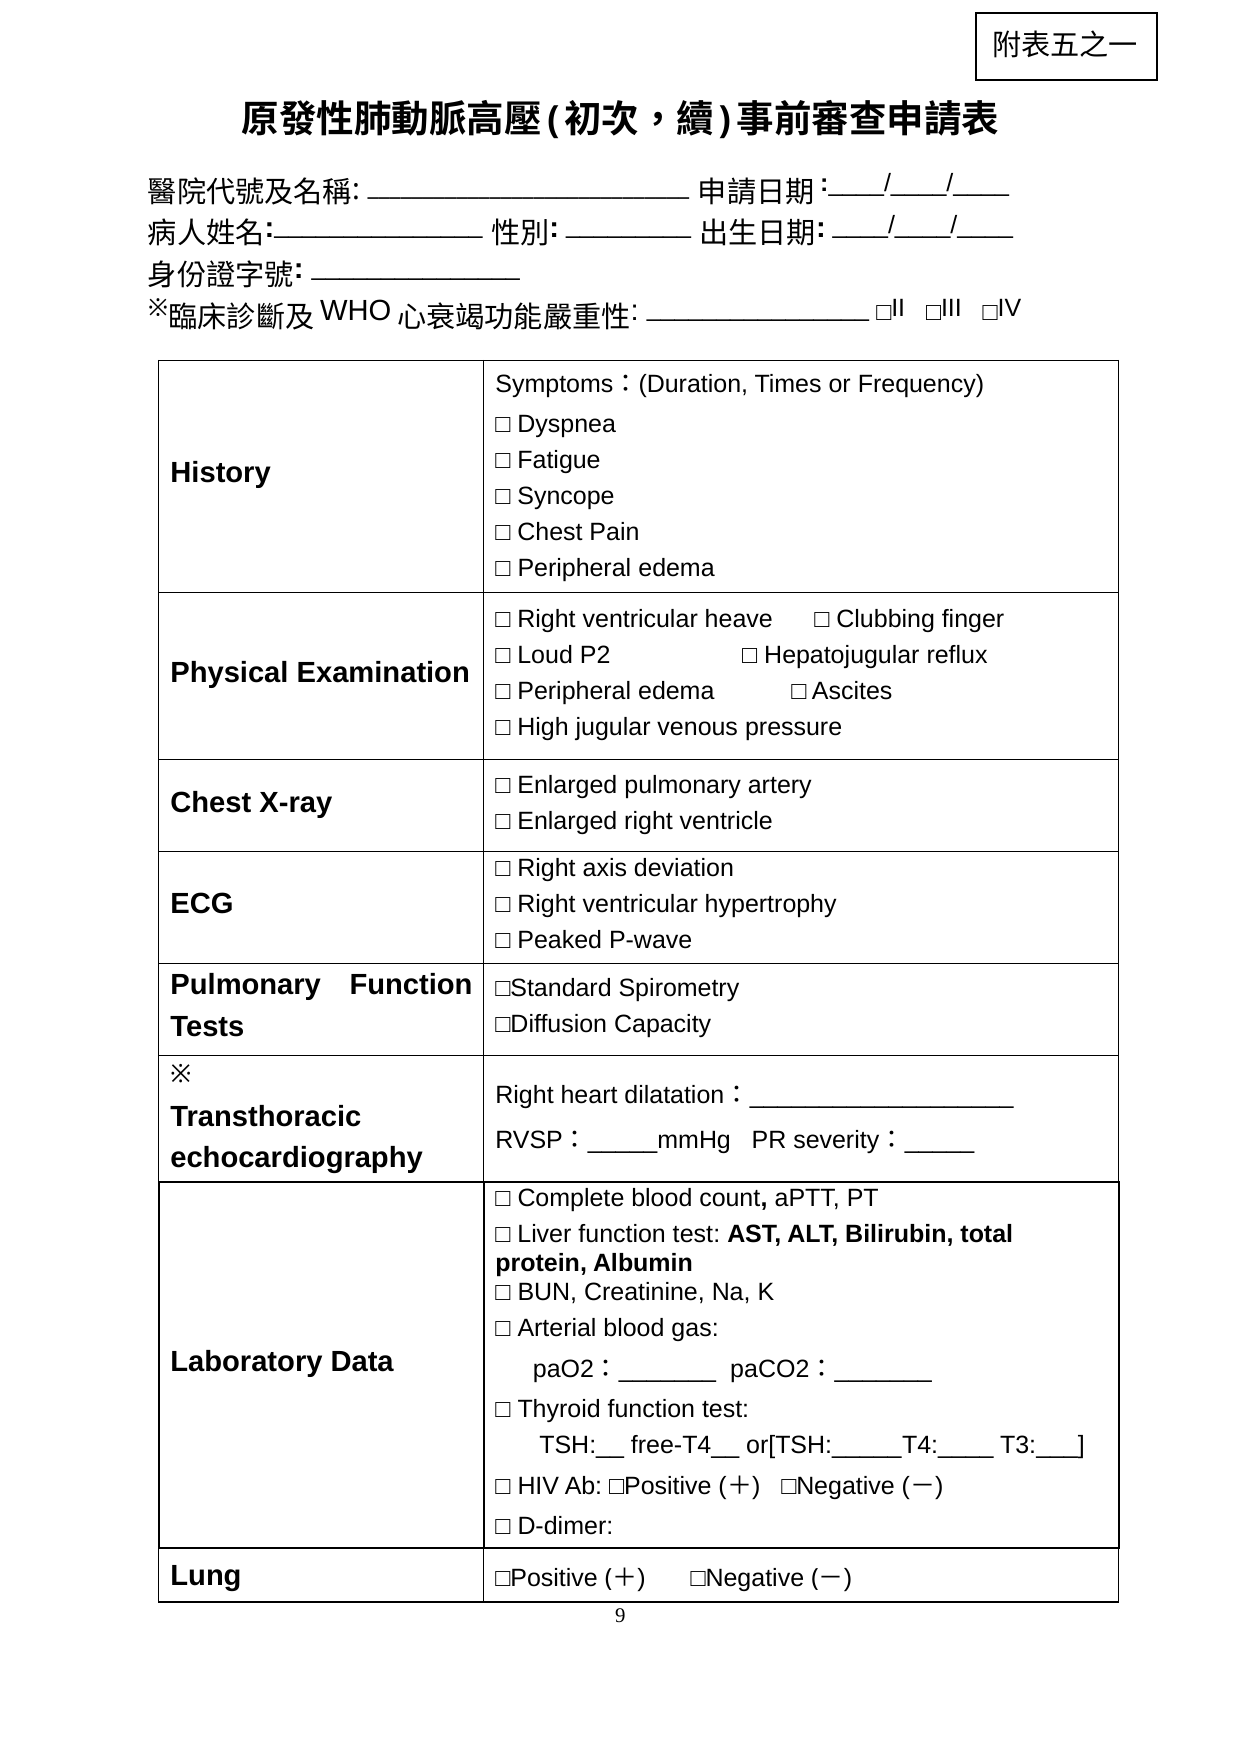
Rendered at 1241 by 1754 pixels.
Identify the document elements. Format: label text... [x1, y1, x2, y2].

table_cell □ Complete blood count, aPTT, PT □ Liver function test: AST, ALT, Bilirubin, total protein, Albumin □ BUN, Creatinine, Na, K □ Arterial blood gas: paO2：_______ paCO2：_______ □ Thyroid function test: TSH:__ free-T4__ or[TSH:_____T4:____ T3:___] □ HIV Ab: □Positive (＋) □Negative (－) □ D-dimer: [485, 1183, 1118, 1547]
table_cell Pulmonary Function Tests [159, 964, 483, 1055]
text 病人姓名:_______________ 性別: _________ 出生日期: ____/____/____ [148, 210, 1092, 251]
text 附表五之一 [992, 21, 1141, 63]
table_cell ECG [159, 852, 483, 962]
table_header History [159, 361, 483, 592]
table_cell Lung [159, 1549, 483, 1601]
text [977, 14, 1156, 79]
table_cell Physical Examination [159, 593, 483, 759]
text 原發性肺動脈高壓(初次，續)事前審查申請表 [148, 89, 1092, 143]
table_cell Right heart dilatation：___________________ RVSP：_____mmHg PR severity：_____ [484, 1056, 1118, 1181]
text 身份證字號: _______________ [148, 251, 1092, 293]
table_cell □ Right axis deviation □ Right ventricular hypertrophy □ Peaked P-wave [484, 852, 1118, 962]
table_cell □ Enlarged pulmonary artery □ Enlarged right ventricle [484, 760, 1118, 851]
text ※臨床診斷及WHO心衰竭功能嚴重性: ________________ □II □III □IV [148, 293, 1092, 335]
table_header Symptoms：(Duration, Times or Frequency) □ Dyspnea □ Fatigue □ Syncope □ Chest Pain □ Peripheral edema [484, 361, 1118, 592]
table_cell Laboratory Data [160, 1183, 483, 1547]
table_cell ※ Transthoracic echocardiography [159, 1056, 483, 1181]
table_cell □Positive (＋) □Negative (－) [484, 1549, 1118, 1601]
table_cell Chest X-ray [159, 760, 483, 851]
table_cell □Standard Spirometry □Diffusion Capacity [484, 964, 1118, 1055]
text 醫院代號及名稱: _____________________________ 申請日期 :____/____/____ [148, 168, 1092, 210]
table_cell □ Right ventricular heave □ Clubbing finger □ Loud P2 □ Hepatojugular reflux □ Peripheral edema □ Ascites □ High jugular venous pressure [484, 593, 1118, 759]
